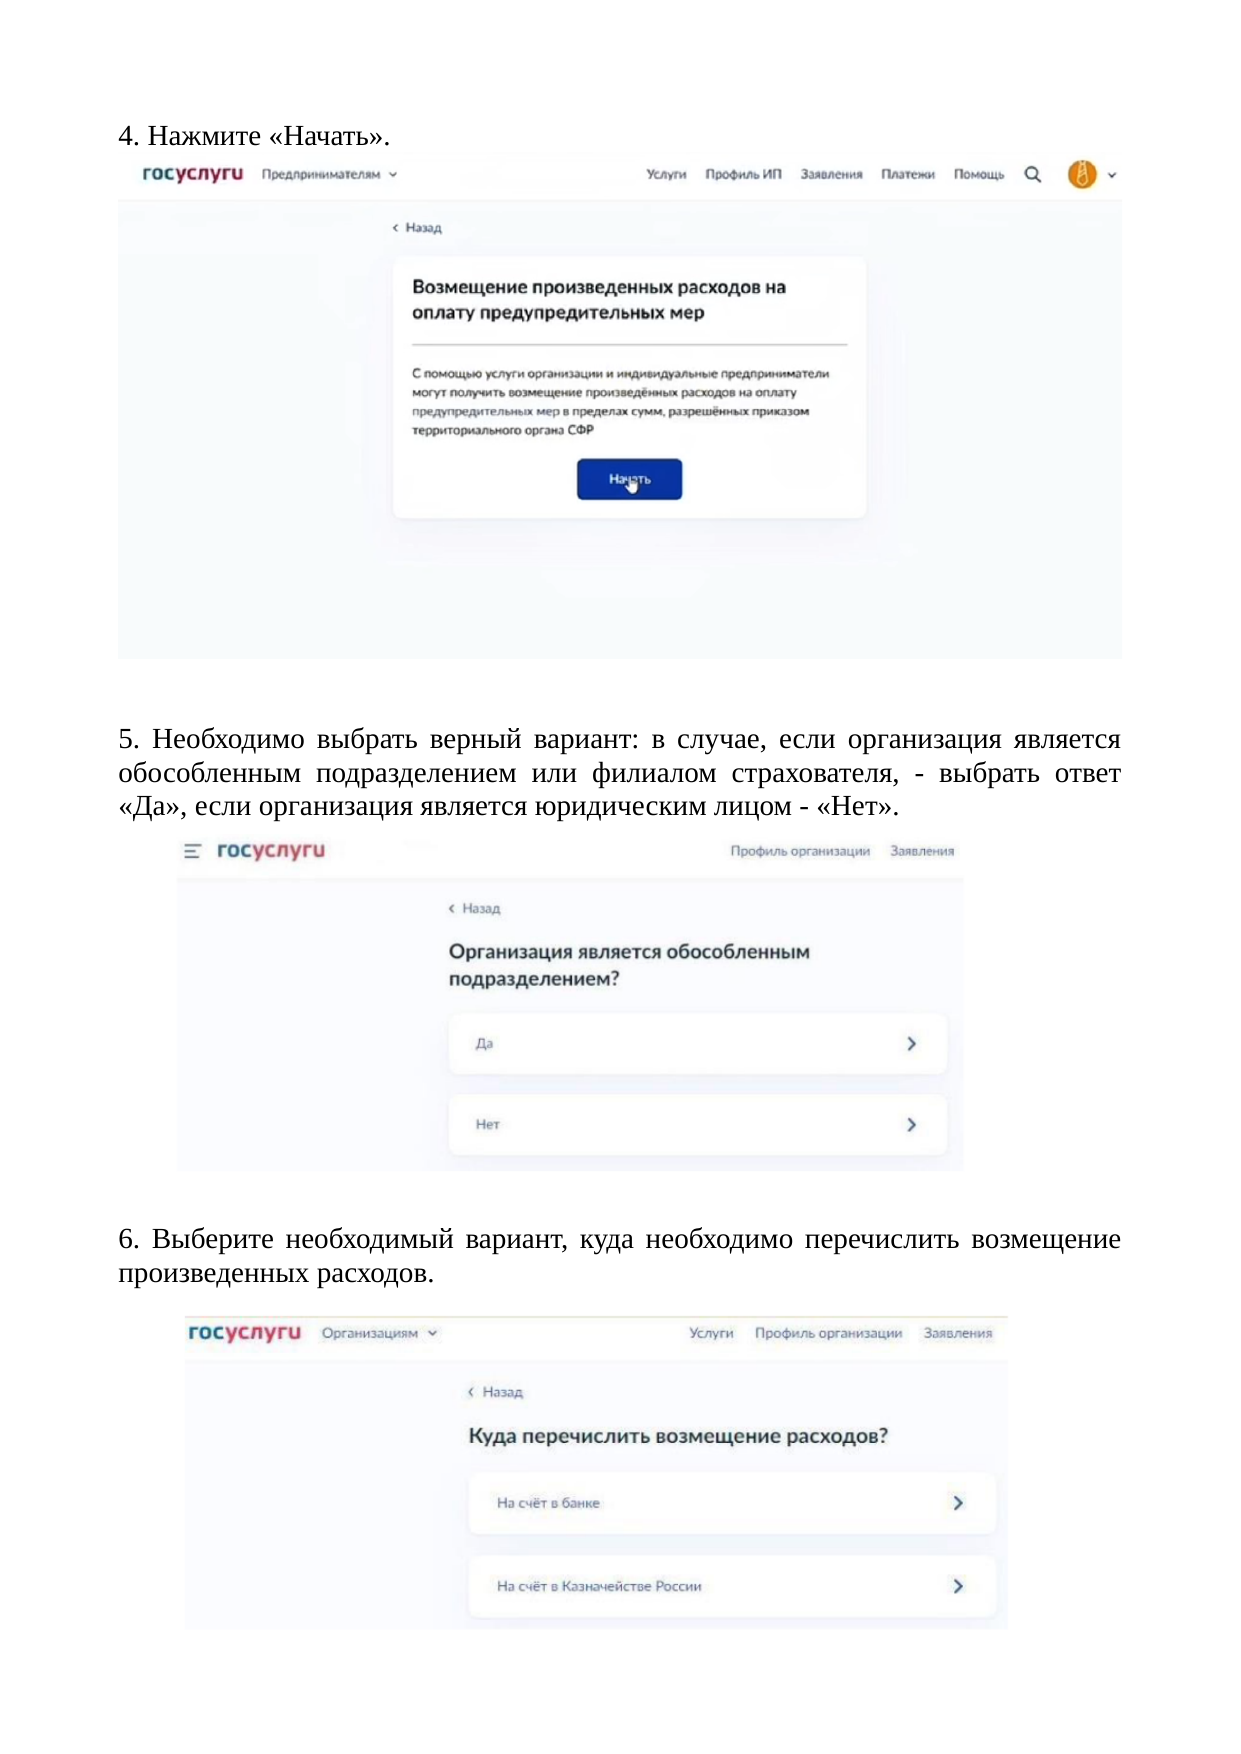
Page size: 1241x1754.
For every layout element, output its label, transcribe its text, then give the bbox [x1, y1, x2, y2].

text 6. Выберите необходимый вариант, куда необходимо перечислить возмещение произведенных расходов. [118, 1222, 1122, 1289]
text 5. Необходимо выбрать верный вариант: в случае, если организация является обособленным подразделением или филиалом страхователя, - выбрать ответ «Да», если организация является юридическим лицом - «Нет». [118, 721, 1122, 822]
text 4. Нажмите «Начать». [118, 118, 1122, 151]
